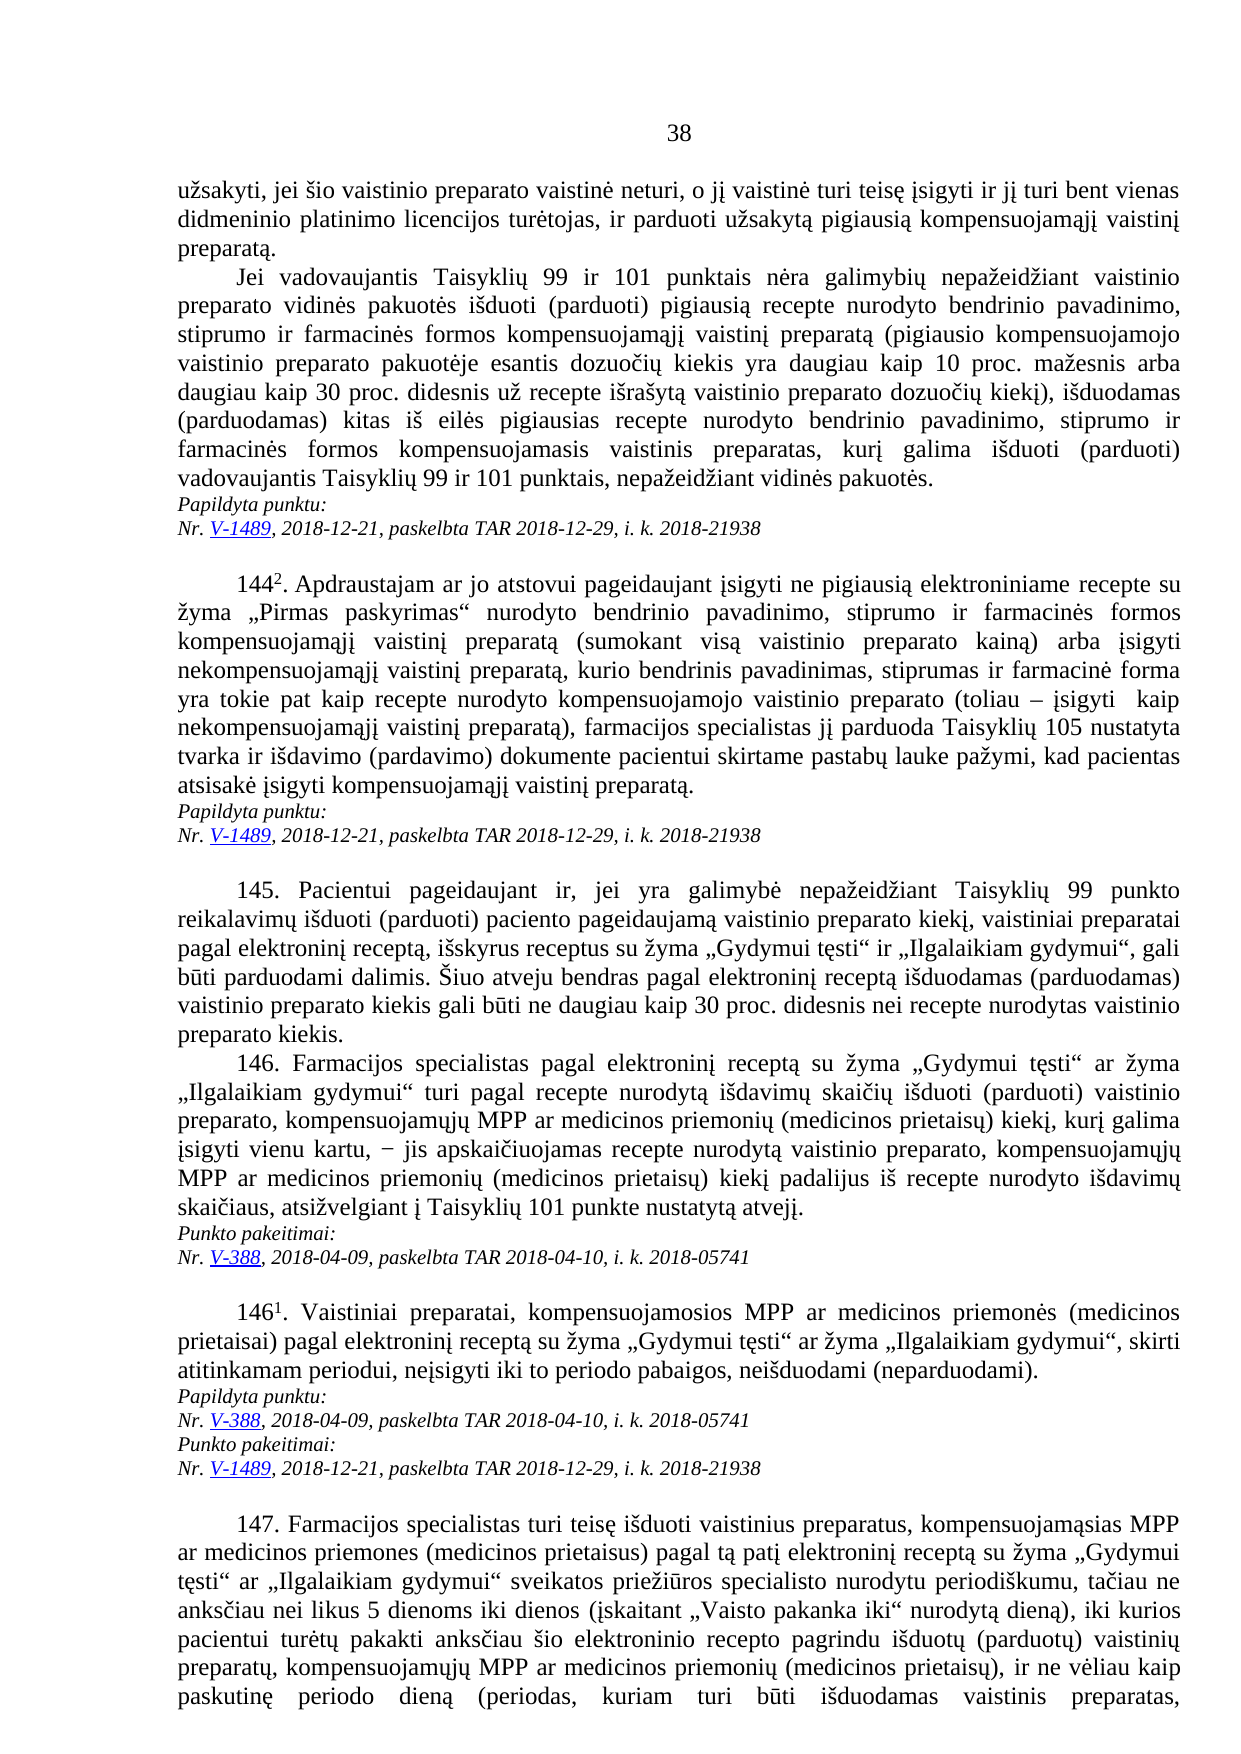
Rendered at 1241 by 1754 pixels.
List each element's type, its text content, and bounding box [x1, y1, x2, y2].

text užsakyti, jei šio vaistinio preparato vaistinė neturi, o jį vaistinė turi teisę įsigyti ir jį turi bent vienas didmeninio platinimo licencijos turėtojas, ir parduoti užsakytą pigiausią kompensuojamąjį vaistinį preparatą. [177, 176, 1181, 262]
text Papildyta punktu: [177, 492, 1181, 516]
text Jei vadovaujantis Taisyklių 99 ir 101 punktais nėra galimybių nepažeidžiant vaistinio preparato vidinės pakuotės išduoti (parduoti) pigiausią recepte nurodyto bendrinio pavadinimo, stiprumo ir farmacinės formos kompensuojamąjį vaistinį preparatą (pigiausio kompensuojamojo vaistinio preparato pakuotėje esantis dozuočių kiekis yra daugiau kaip 10 proc. mažesnis arba daugiau kaip 30 proc. didesnis už recepte išrašytą vaistinio preparato dozuočių kiekį), išduodamas (parduodamas) kitas iš eilės pigiausias recepte nurodyto bendrinio pavadinimo, stiprumo ir farmacinės formos kompensuojamasis vaistinis preparatas, kurį galima išduoti (parduoti) vadovaujantis Taisyklių 99 ir 101 punktais, nepažeidžiant vidinės pakuotės. [177, 262, 1181, 492]
text 1461. Vaistiniai preparatai, kompensuojamosios MPP ar medicinos priemonės (medicinos prietaisai) pagal elektroninį receptą su žyma „Gydymui tęsti“ ar žyma „Ilgalaikiam gydymui“, skirti atitinkamam periodui, neįsigyti iki to periodo pabaigos, neišduodami (neparduodami). [177, 1297, 1181, 1384]
text 147. Farmacijos specialistas turi teisę išduoti vaistinius preparatus, kompensuojamąsias MPP ar medicinos priemones (medicinos prietaisus) pagal tą patį elektroninį receptą su žyma „Gydymui tęsti“ ar „Ilgalaikiam gydymui“ sveikatos priežiūros specialisto nurodytu periodiškumu, tačiau ne anksčiau nei likus 5 dienoms iki dienos (įskaitant „Vaisto pakanka iki“ nurodytą dieną), iki kurios pacientui turėtų pakakti anksčiau šio elektroninio recepto pagrindu išduotų (parduotų) vaistinių preparatų, kompensuojamųjų MPP ar medicinos priemonių (medicinos prietaisų), ir ne vėliau kaip paskutinę periodo dieną (periodas, kuriam turi būti išduodamas vaistinis preparatas, [177, 1509, 1181, 1710]
text Punkto pakeitimai: [177, 1221, 1181, 1245]
text Papildyta punktu: [177, 799, 1181, 823]
text Punkto pakeitimai: [177, 1432, 1181, 1456]
text Nr. V-388, 2018-04-09, paskelbta TAR 2018-04-10, i. k. 2018-05741 [177, 1408, 1181, 1432]
text Papildyta punktu: [177, 1384, 1181, 1408]
text Nr. V-1489, 2018-12-21, paskelbta TAR 2018-12-29, i. k. 2018-21938 [177, 1456, 1181, 1480]
text 145. Pacientui pageidaujant ir, jei yra galimybė nepažeidžiant Taisyklių 99 punkto reikalavimų išduoti (parduoti) paciento pageidaujamą vaistinio preparato kiekį, vaistiniai preparatai pagal elektroninį receptą, išskyrus receptus su žyma „Gydymui tęsti“ ir „Ilgalaikiam gydymui“, gali būti parduodami dalimis. Šiuo atveju bendras pagal elektroninį receptą išduodamas (parduodamas) vaistinio preparato kiekis gali būti ne daugiau kaip 30 proc. didesnis nei recepte nurodytas vaistinio preparato kiekis. [177, 876, 1181, 1048]
text 1442. Apdraustajam ar jo atstovui pageidaujant įsigyti ne pigiausią elektroniniame recepte su žyma „Pirmas paskyrimas“ nurodyto bendrinio pavadinimo, stiprumo ir farmacinės formos kompensuojamąjį vaistinį preparatą (sumokant visą vaistinio preparato kainą) arba įsigyti nekompensuojamąjį vaistinį preparatą, kurio bendrinis pavadinimas, stiprumas ir farmacinė forma yra tokie pat kaip recepte nurodyto kompensuojamojo vaistinio preparato (toliau – įsigyti kaip nekompensuojamąjį vaistinį preparatą), farmacijos specialistas jį parduoda Taisyklių 105 nustatyta tvarka ir išdavimo (pardavimo) dokumente pacientui skirtame pastabų lauke pažymi, kad pacientas atsisakė įsigyti kompensuojamąjį vaistinį preparatą. [177, 569, 1181, 799]
text 146. Farmacijos specialistas pagal elektroninį receptą su žyma „Gydymui tęsti“ ar žyma „Ilgalaikiam gydymui“ turi pagal recepte nurodytą išdavimų skaičių išduoti (parduoti) vaistinio preparato, kompensuojamųjų MPP ar medicinos priemonių (medicinos prietaisų) kiekį, kurį galima įsigyti vienu kartu, − jis apskaičiuojamas recepte nurodytą vaistinio preparato, kompensuojamųjų MPP ar medicinos priemonių (medicinos prietaisų) kiekį padalijus iš recepte nurodyto išdavimų skaičiaus, atsižvelgiant į Taisyklių 101 punkte nustatytą atvejį. [177, 1048, 1181, 1221]
text Nr. V-1489, 2018-12-21, paskelbta TAR 2018-12-29, i. k. 2018-21938 [177, 516, 1181, 540]
text Nr. V-388, 2018-04-09, paskelbta TAR 2018-04-10, i. k. 2018-05741 [177, 1245, 1181, 1269]
text Nr. V-1489, 2018-12-21, paskelbta TAR 2018-12-29, i. k. 2018-21938 [177, 823, 1181, 847]
